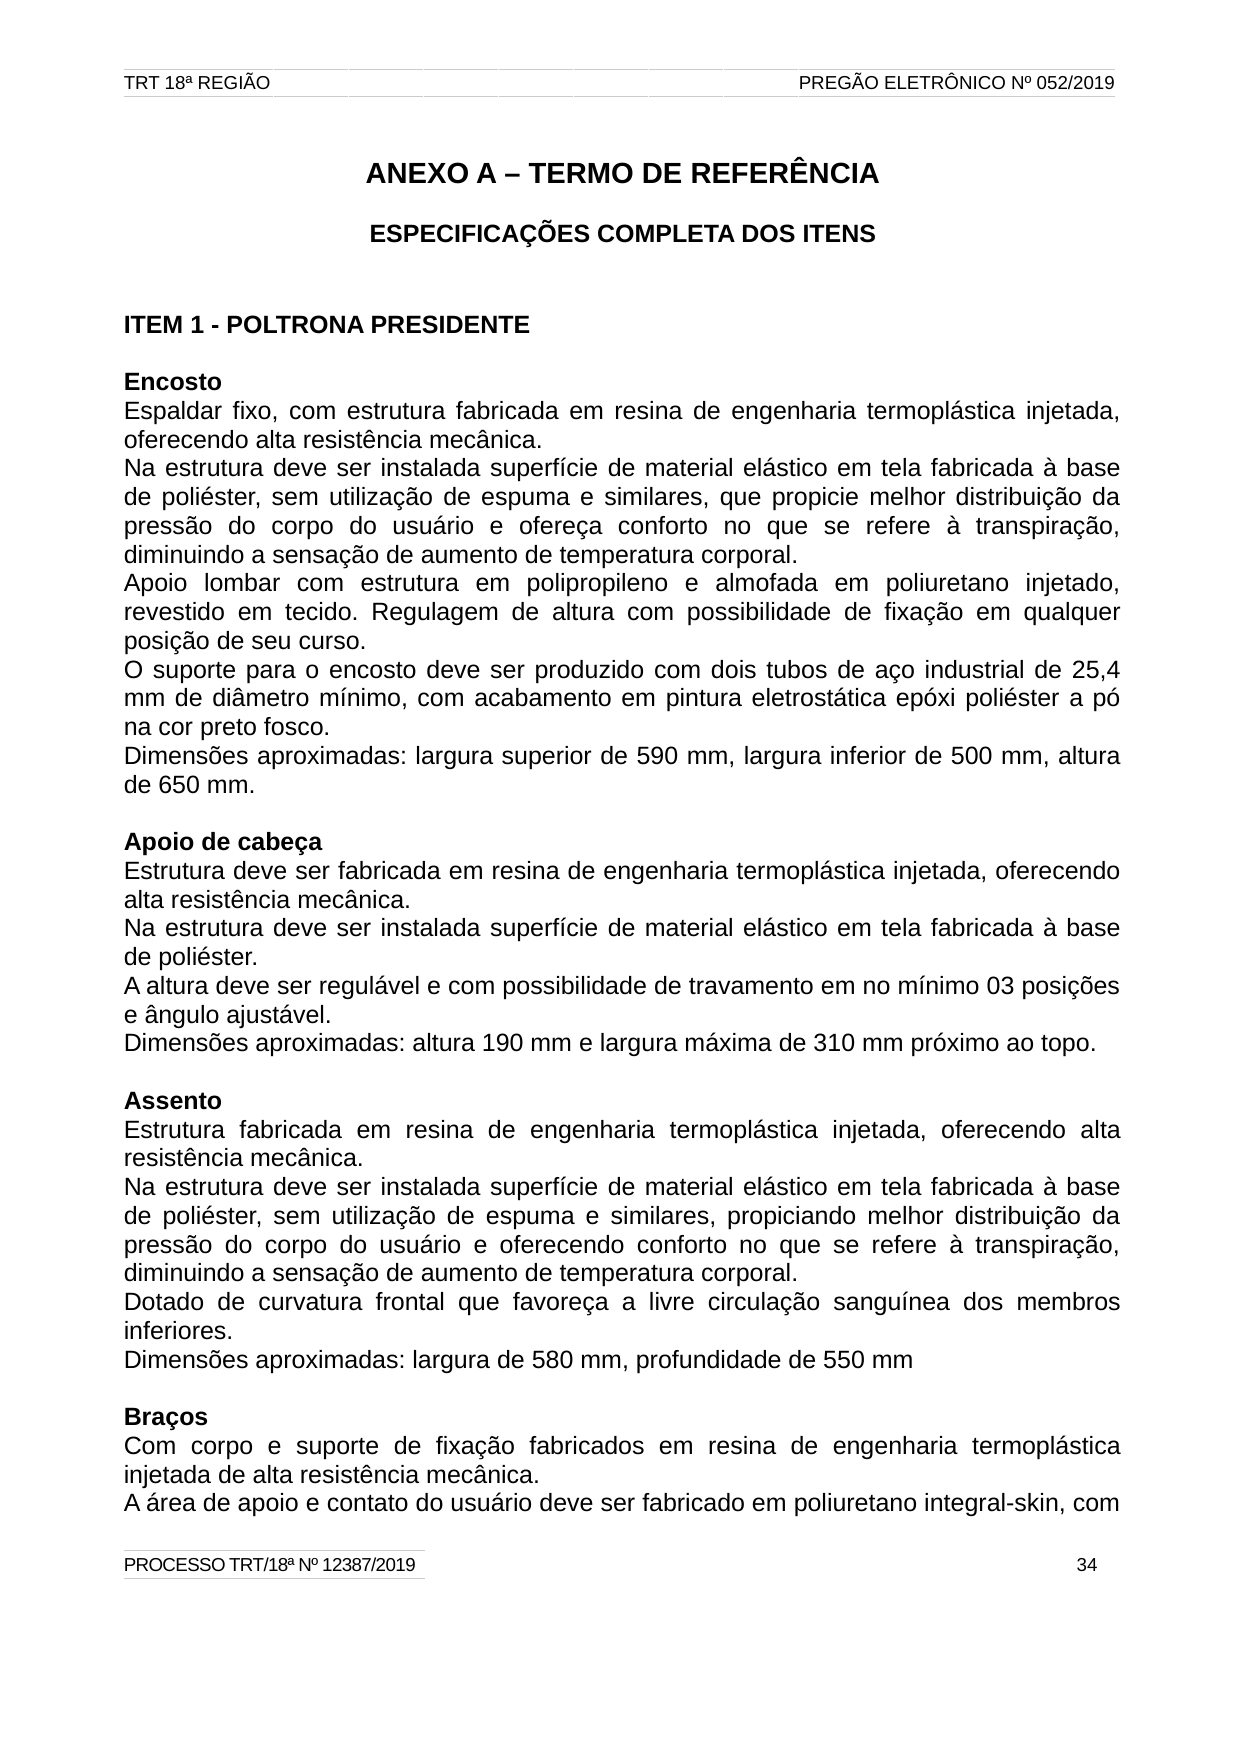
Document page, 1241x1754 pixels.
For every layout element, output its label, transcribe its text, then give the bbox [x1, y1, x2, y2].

text ITEM 1 - POLTRONA PRESIDENTE [123, 310, 1122, 338]
text Na estrutura deve ser instalada superfície de material elástico em tela fabricada à base de poliéster. [123, 913, 1122, 971]
text Estrutura fabricada em resina de engenharia termoplástica injetada, oferecendo alta resistência mecânica. [123, 1115, 1122, 1172]
text ESPECIFICAÇÕES COMPLETA DOS ITENS [123, 219, 1122, 248]
text Dimensões aproximadas: altura 190 mm e largura máxima de 310 mm próximo ao topo. [123, 1028, 1122, 1057]
text Apoio lombar com estrutura em polipropileno e almofada em poliuretano injetado, revestido em tecido. Regulagem de altura com possibilidade de fixação em qualquer posição de seu curso. [123, 568, 1122, 655]
text O suporte para o encosto deve ser produzido com dois tubos de aço industrial de 25,4 mm de diâmetro mínimo, com acabamento em pintura eletrostática epóxi poliéster a pó na cor preto fosco. [123, 655, 1122, 741]
text A área de apoio e contato do usuário deve ser fabricado em poliuretano integral-skin, com [123, 1488, 1122, 1517]
text A altura deve ser regulável e com possibilidade de travamento em no mínimo 03 posições e ângulo ajustável. [123, 971, 1122, 1028]
text Encosto [123, 367, 1122, 396]
text ANEXO A – TERMO DE REFERÊNCIA [123, 157, 1122, 190]
text Com corpo e suporte de fixação fabricados em resina de engenharia termoplástica injetada de alta resistência mecânica. [123, 1431, 1122, 1488]
text Espaldar fixo, com estrutura fabricada em resina de engenharia termoplástica injetada, oferecendo alta resistência mecânica. [123, 396, 1122, 453]
text Dimensões aproximadas: largura de 580 mm, profundidade de 550 mm [123, 1345, 1122, 1373]
text Dimensões aproximadas: largura superior de 590 mm, largura inferior de 500 mm, altura de 650 mm. [123, 741, 1122, 798]
text Estrutura deve ser fabricada em resina de engenharia termoplástica injetada, oferecendo alta resistência mecânica. [123, 856, 1122, 913]
text Braços [123, 1402, 1122, 1431]
text Na estrutura deve ser instalada superfície de material elástico em tela fabricada à base de poliéster, sem utilização de espuma e similares, que propicie melhor distribuição da pressão do corpo do usuário e ofereça conforto no que se refere à transpiração, diminuindo a sensação de aumento de temperatura corporal. [123, 453, 1122, 568]
text Apoio de cabeça [123, 827, 1122, 856]
text Na estrutura deve ser instalada superfície de material elástico em tela fabricada à base de poliéster, sem utilização de espuma e similares, propiciando melhor distribuição da pressão do corpo do usuário e oferecendo conforto no que se refere à transpiração, diminuindo a sensação de aumento de temperatura corporal. [123, 1172, 1122, 1287]
text Assento [123, 1086, 1122, 1115]
text Dotado de curvatura frontal que favoreça a livre circulação sanguínea dos membros inferiores. [123, 1287, 1122, 1345]
